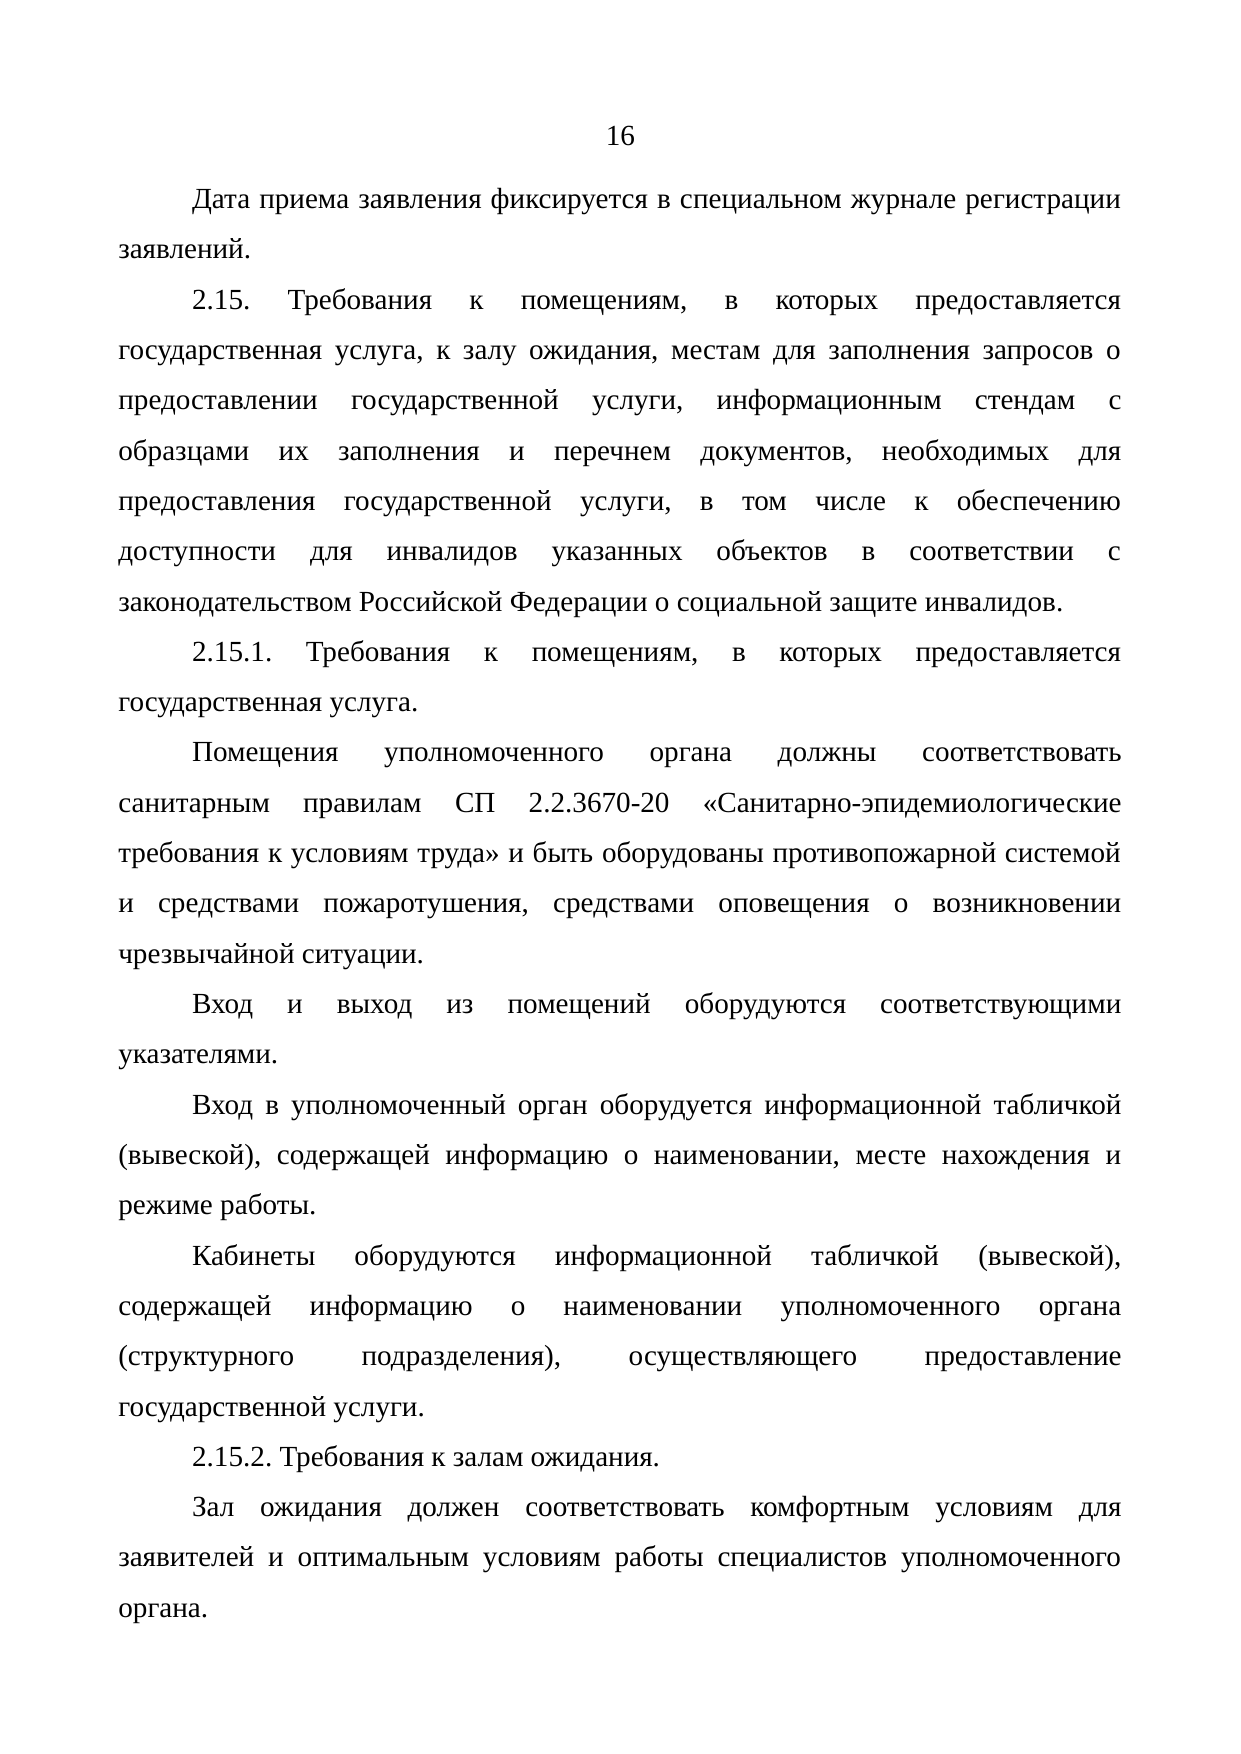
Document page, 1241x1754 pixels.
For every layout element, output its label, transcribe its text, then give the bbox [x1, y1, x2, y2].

text Помещения уполномоченного органа должны соответствовать санитарным правилам СП 2.2.3670-20 «Санитарно-эпидемиологические требования к условиям труда» и быть оборудованы противопожарной системой и средствами пожаротушения, средствами оповещения о возникновении чрезвычайной ситуации. [118, 734, 1122, 969]
text Зал ожидания должен соответствовать комфортным условиям для заявителей и оптимальным условиям работы специалистов уполномоченного органа. [118, 1489, 1122, 1623]
text 2.15.1. Требования к помещениям, в которых предоставляется государственная услуга. [118, 634, 1122, 718]
text Дата приема заявления фиксируется в специальном журнале регистрации заявлений. [118, 181, 1122, 265]
text Вход в уполномоченный орган оборудуется информационной табличкой (вывеской), содержащей информацию о наименовании, месте нахождения и режиме работы. [118, 1087, 1122, 1221]
text 2.15.2. Требования к залам ожидания. [118, 1439, 1122, 1472]
text Вход и выход из помещений оборудуются соответствующими указателями. [118, 986, 1122, 1070]
text 2.15. Требования к помещениям, в которых предоставляется государственная услуга, к залу ожидания, местам для заполнения запросов о предоставлении государственной услуги, информационным стендам с образцами их заполнения и перечнем документов, необходимых для предоставления государственной услуги, в том числе к обеспечению доступности для инвалидов указанных объектов в соответствии с законодательством Российской Федерации о социальной защите инвалидов. [118, 282, 1122, 617]
text Кабинеты оборудуются информационной табличкой (вывеской), содержащей информацию о наименовании уполномоченного органа (структурного подразделения), осуществляющего предоставление государственной услуги. [118, 1238, 1122, 1422]
